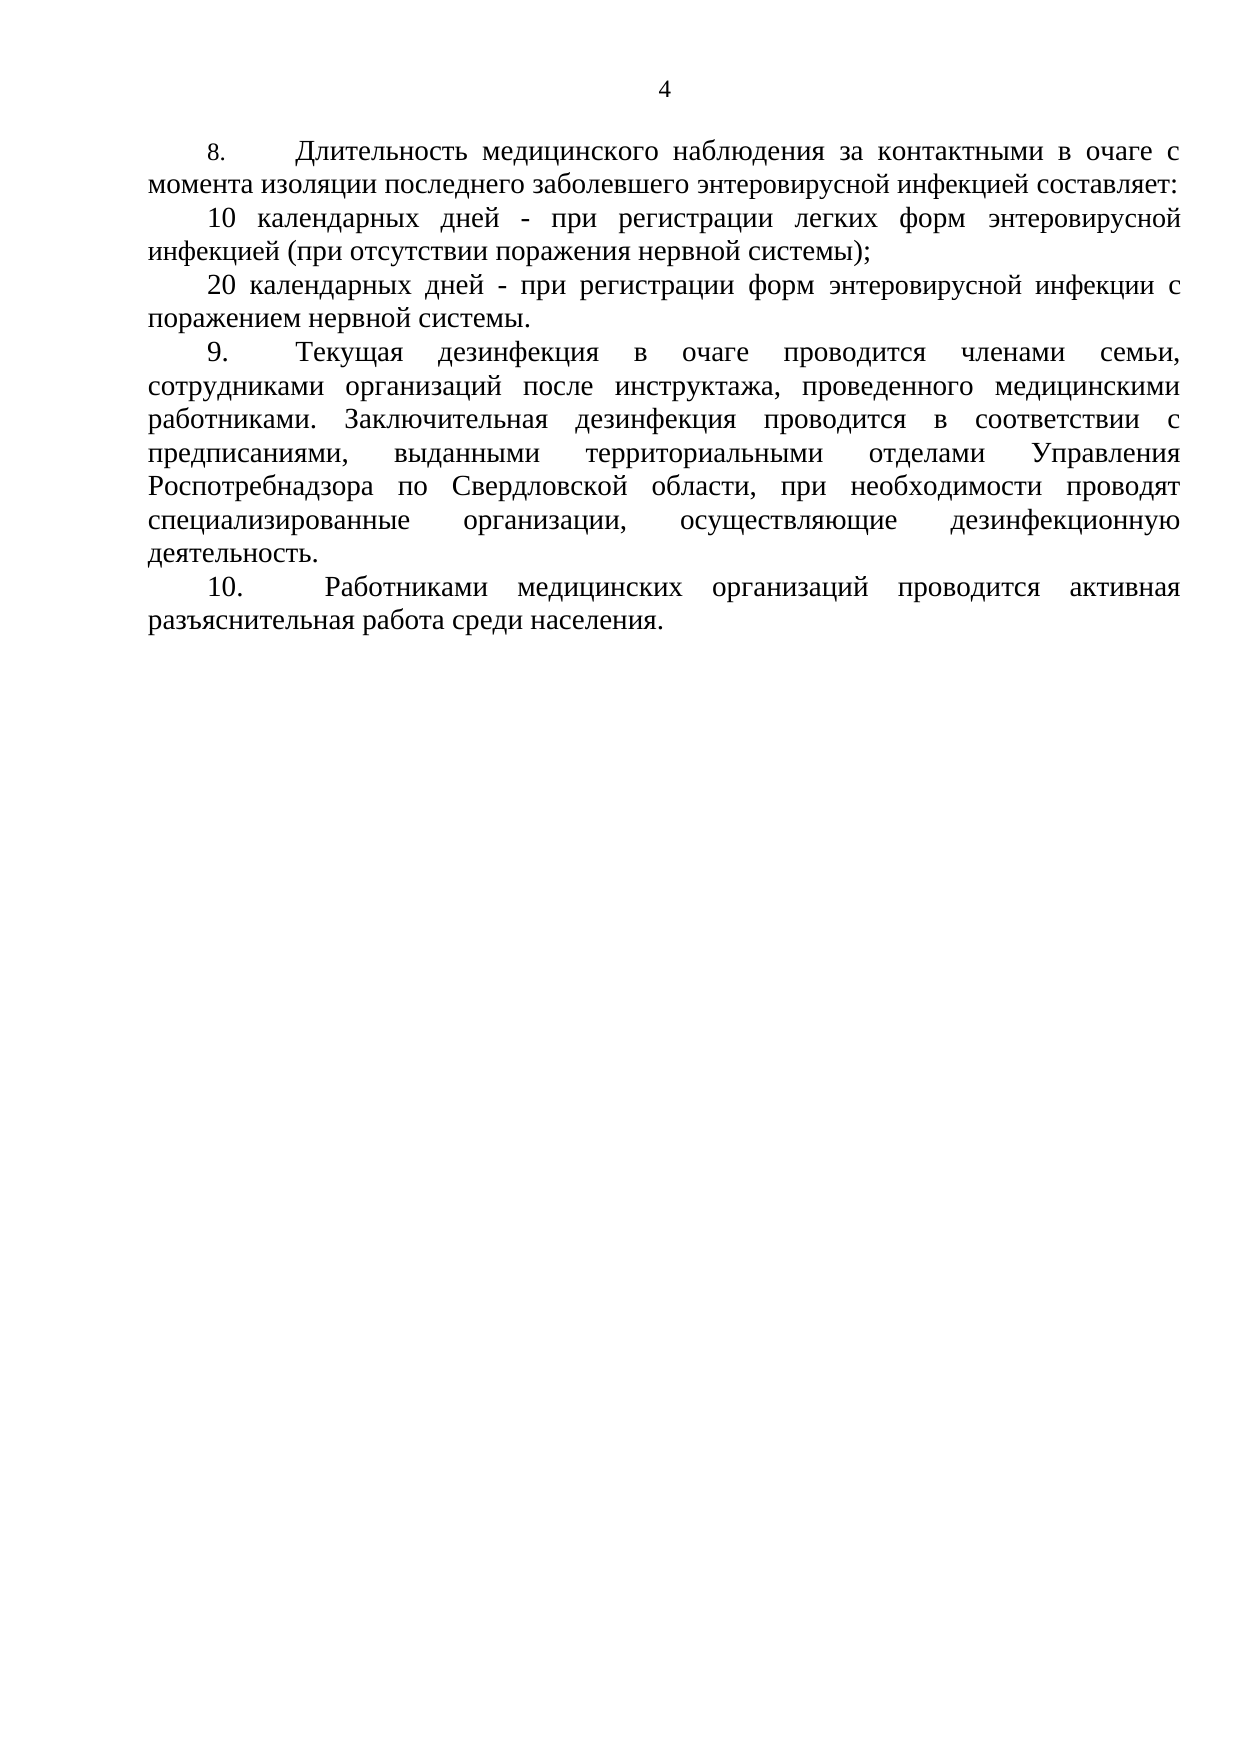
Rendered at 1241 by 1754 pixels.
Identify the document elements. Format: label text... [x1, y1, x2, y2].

text 10 календарных дней - при регистрации легких форм энтеровирусной инфекцией (при отсутствии поражения нервной системы); [148, 200, 1181, 267]
list Работниками медицинских организаций проводится активная разъяснительная работа среди населения. [148, 569, 1181, 636]
list Текущая дезинфекция в очаге проводится членами семьи, сотрудниками организаций после инструктажа, проведенного медицинскими работниками. Заключительная дезинфекция проводится в соответствии с предписаниями, выданными территориальными отделами Управления Роспотребнадзора по Свердловской области, при необходимости проводят специализированные организации, осуществляющие дезинфекционную деятельность. [148, 334, 1181, 569]
text 20 календарных дней - при регистрации форм энтеровирусной инфекции с поражением нервной системы. [148, 267, 1181, 334]
list Длительность медицинского наблюдения за контактными в очаге с момента изоляции последнего заболевшего энтеровирусной инфекцией составляет: [148, 133, 1181, 200]
